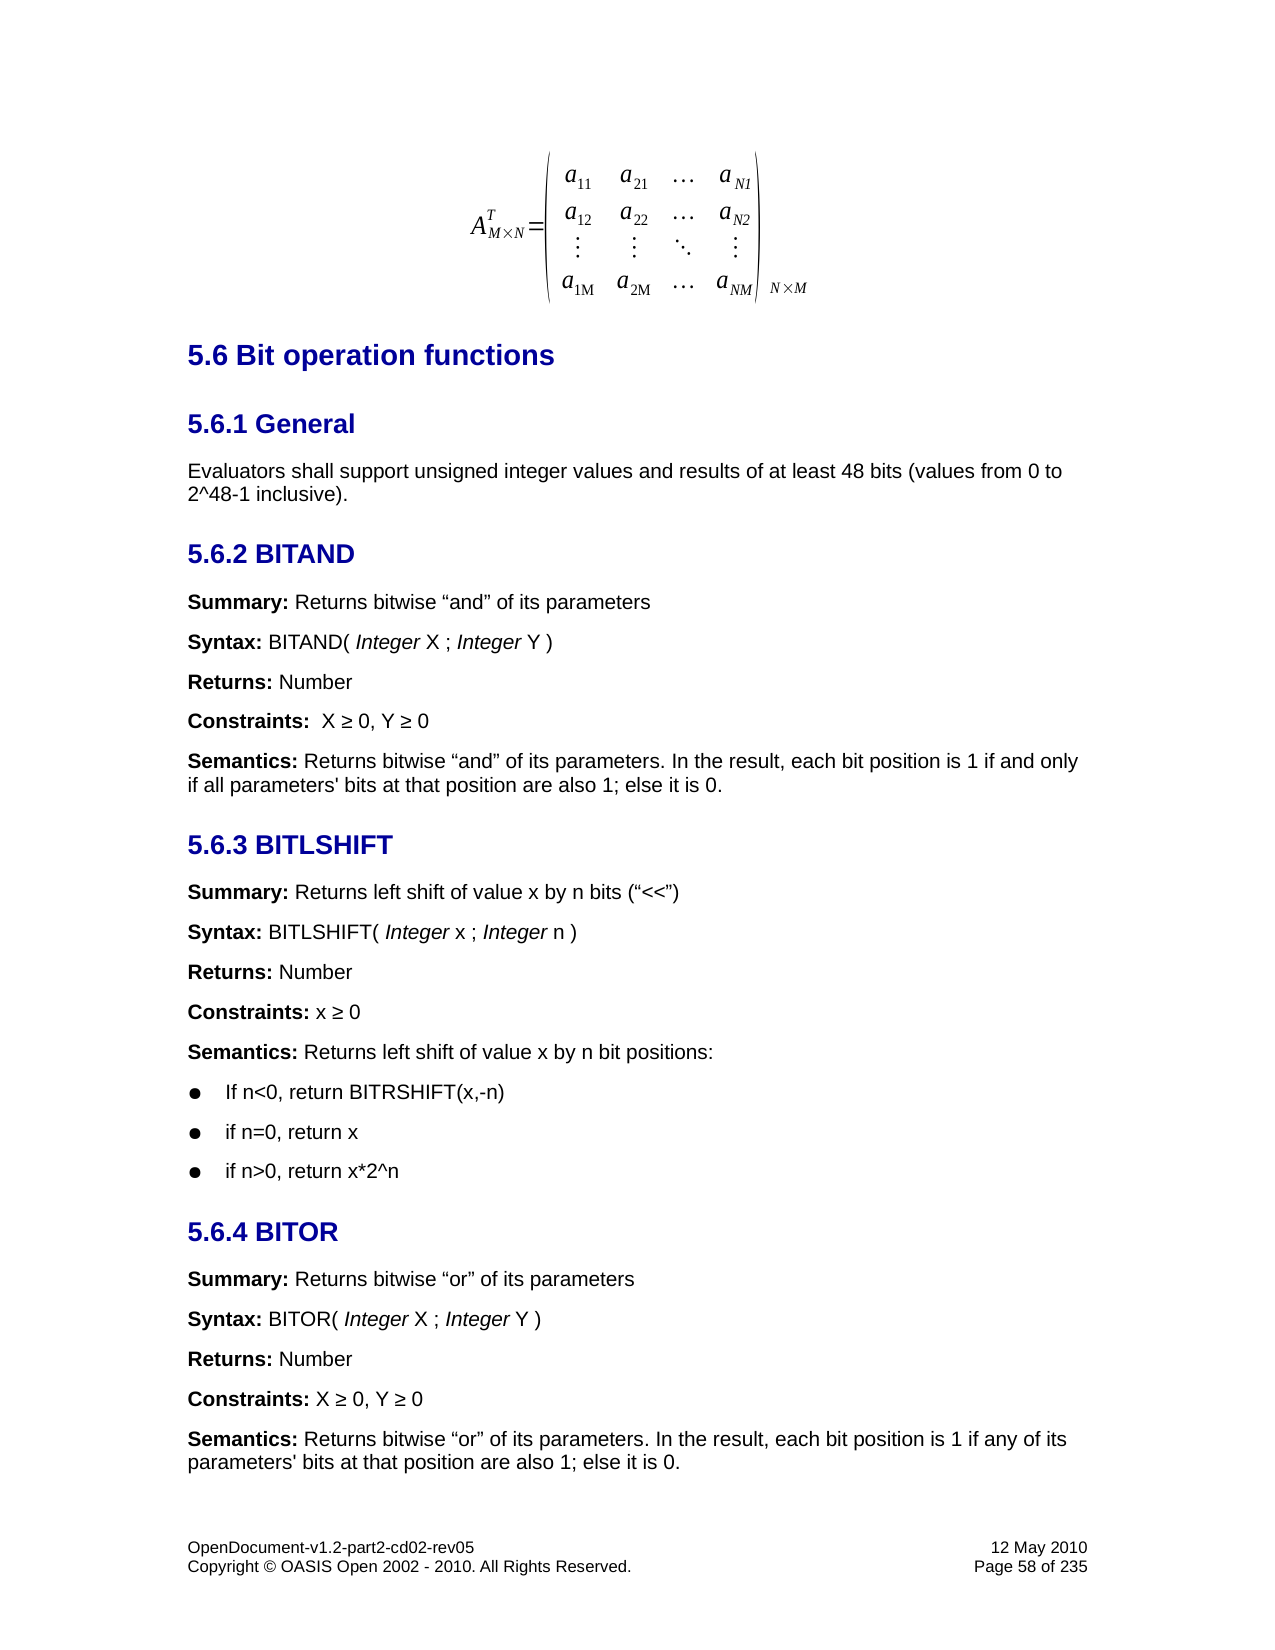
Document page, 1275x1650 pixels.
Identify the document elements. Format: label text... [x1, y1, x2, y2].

text Constraints: x ≥ 0 [187, 1001, 1088, 1024]
text Constraints: X ≥ 0, Y ≥ 0 [187, 710, 1088, 733]
text Syntax: BITOR( Integer X ; Integer Y ) [187, 1308, 1088, 1331]
text Summary: Returns left shift of value x by n bits (“<<”) [187, 881, 1088, 904]
text Semantics: Returns bitwise “or” of its parameters. In the result, each bit position is 1 if any of its parameters' bits at that position are also 1; else it is 0. [187, 1427, 1088, 1474]
list if n=0, return x [187, 1120, 1088, 1143]
text Returns: Number [187, 670, 1088, 693]
subtitle BITOR [187, 1217, 1088, 1247]
list If n<0, return BITRSHIFT(x,-n) [187, 1080, 1088, 1104]
text Returns: Number [187, 1348, 1088, 1371]
subtitle BITAND [187, 539, 1088, 570]
subtitle BITLSHIFT [187, 830, 1088, 860]
subtitle Bit operation functions [187, 338, 1088, 371]
list if n>0, return x*2^n [187, 1160, 1088, 1183]
text Semantics: Returns left shift of value x by n bit positions: [187, 1041, 1088, 1064]
text Semantics: Returns bitwise “and” of its parameters. In the result, each bit position is 1 if and only if all parameters' bits at that position are also 1; else it is 0. [187, 750, 1088, 797]
text Syntax: BITLSHIFT( Integer x ; Integer n ) [187, 921, 1088, 944]
subtitle General [187, 409, 1088, 439]
text Returns: Number [187, 961, 1088, 984]
text Constraints: X ≥ 0, Y ≥ 0 [187, 1387, 1088, 1411]
text Evaluators shall support unsigned integer values and results of at least 48 bits (values from 0 to 2^48-1 inclusive). [187, 460, 1088, 506]
text Summary: Returns bitwise “and” of its parameters [187, 591, 1088, 614]
text Summary: Returns bitwise “or” of its parameters [187, 1268, 1088, 1291]
text Syntax: BITAND( Integer X ; Integer Y ) [187, 630, 1088, 654]
